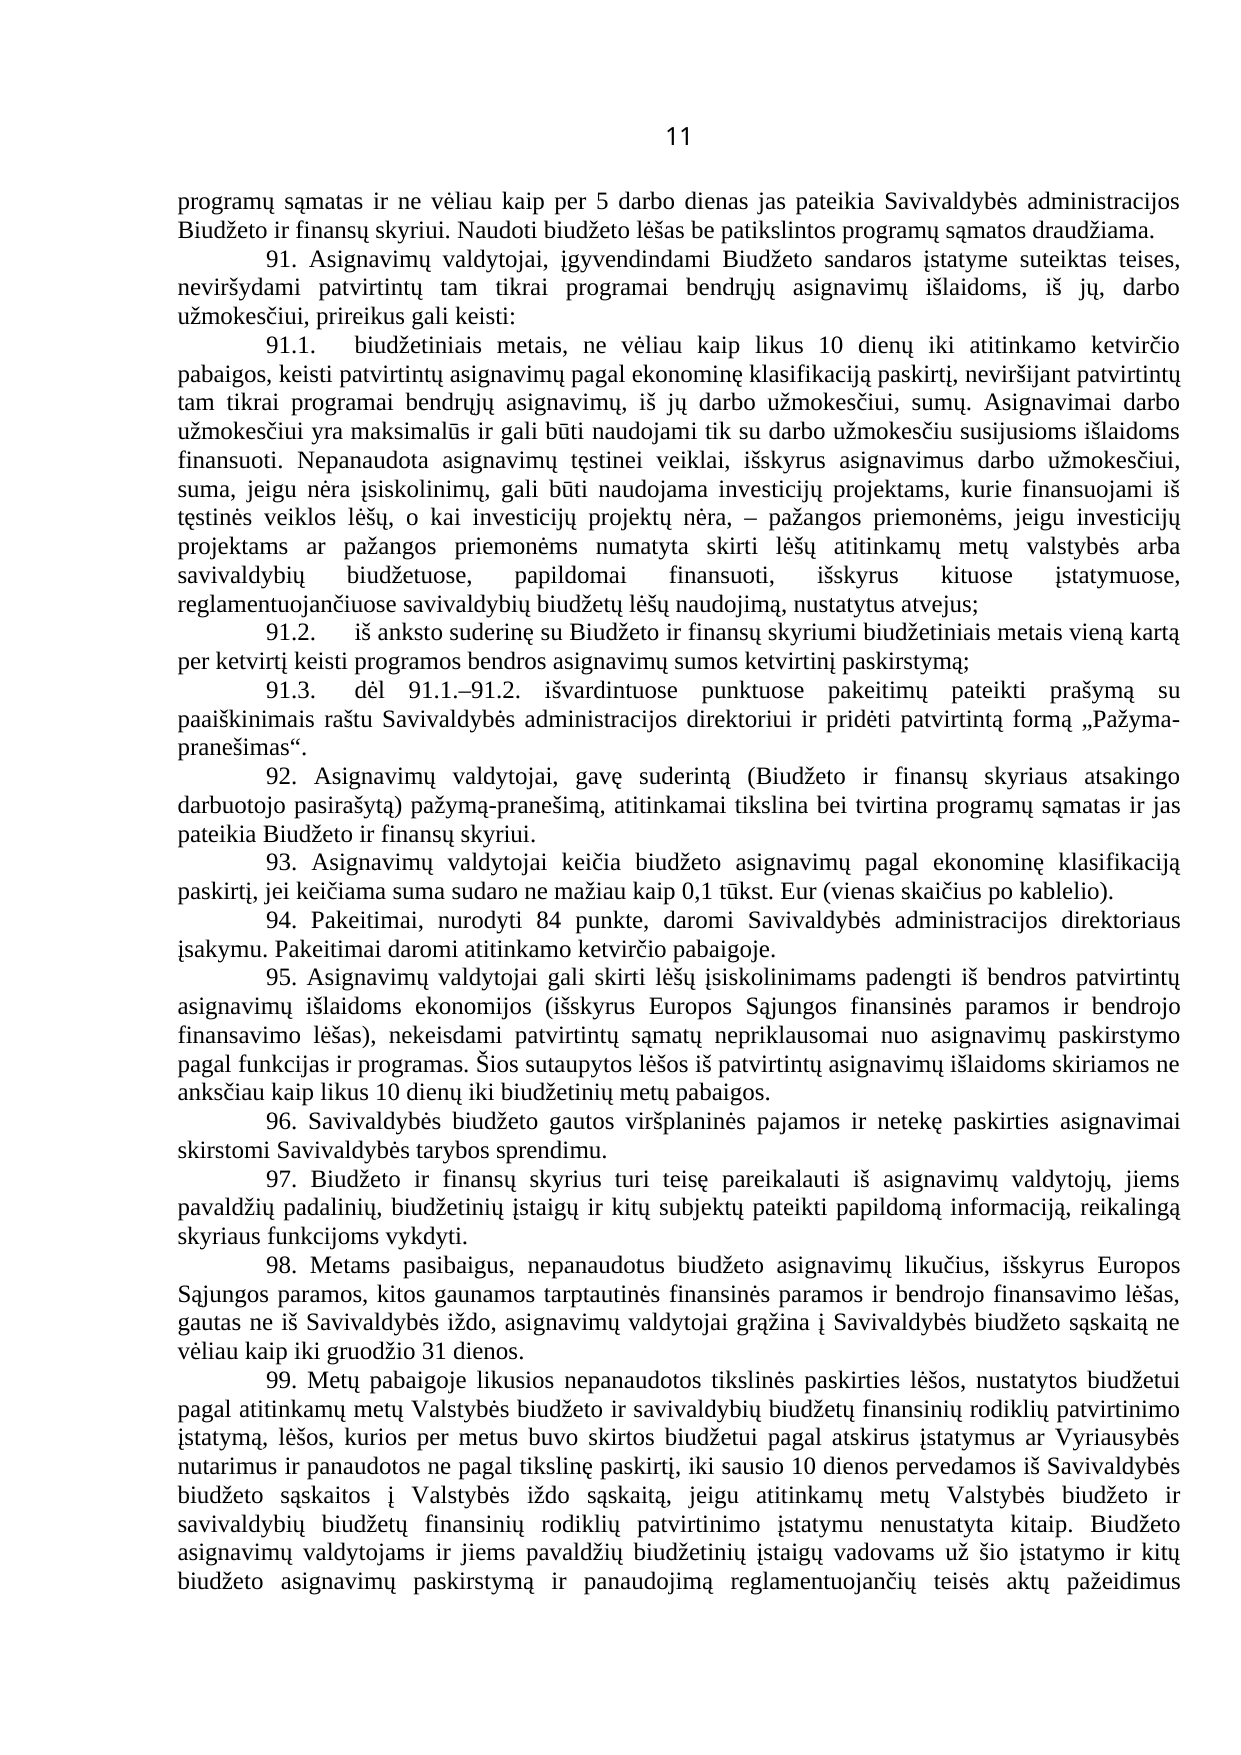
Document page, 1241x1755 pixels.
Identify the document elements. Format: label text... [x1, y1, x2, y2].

text programų sąmatas ir ne vėliau kaip per 5 darbo dienas jas pateikia Savivaldybės administracijos Biudžeto ir finansų skyriui. Naudoti biudžeto lėšas be patikslintos programų sąmatos draudžiama. [177, 186, 1181, 244]
text 98. Metams pasibaigus, nepanaudotus biudžeto asignavimų likučius, išskyrus Europos Sąjungos paramos, kitos gaunamos tarptautinės finansinės paramos ir bendrojo finansavimo lėšas, gautas ne iš Savivaldybės iždo, asignavimų valdytojai grąžina į Savivaldybės biudžeto sąskaitą ne vėliau kaip iki gruodžio 31 dienos. [177, 1250, 1181, 1365]
text 91.1. biudžetiniais metais, ne vėliau kaip likus 10 dienų iki atitinkamo ketvirčio pabaigos, keisti patvirtintų asignavimų pagal ekonominę klasifikaciją paskirtį, neviršijant patvirtintų tam tikrai programai bendrųjų asignavimų, iš jų darbo užmokesčiui, sumų. Asignavimai darbo užmokesčiui yra maksimalūs ir gali būti naudojami tik su darbo užmokesčiu susijusioms išlaidoms finansuoti. Nepanaudota asignavimų tęstinei veiklai, išskyrus asignavimus darbo užmokesčiui, suma, jeigu nėra įsiskolinimų, gali būti naudojama investicijų projektams, kurie finansuojami iš tęstinės veiklos lėšų, o kai investicijų projektų nėra, – pažangos priemonėms, jeigu investicijų projektams ar pažangos priemonėms numatyta skirti lėšų atitinkamų metų valstybės arba savivaldybių biudžetuose, papildomai finansuoti, išskyrus kituose įstatymuose, reglamentuojančiuose savivaldybių biudžetų lėšų naudojimą, nustatytus atvejus; [177, 330, 1181, 617]
text 91.3. dėl 91.1.–91.2. išvardintuose punktuose pakeitimų pateikti prašymą su paaiškinimais raštu Savivaldybės administracijos direktoriui ir pridėti patvirtintą formą „Pažyma- pranešimas“. [177, 675, 1181, 761]
text 97. Biudžeto ir finansų skyrius turi teisę pareikalauti iš asignavimų valdytojų, jiems pavaldžių padalinių, biudžetinių įstaigų ir kitų subjektų pateikti papildomą informaciją, reikalingą skyriaus funkcijoms vykdyti. [177, 1164, 1181, 1250]
text 96. Savivaldybės biudžeto gautos viršplaninės pajamos ir netekę paskirties asignavimai skirstomi Savivaldybės tarybos sprendimu. [177, 1106, 1181, 1164]
text 91. Asignavimų valdytojai, įgyvendindami Biudžeto sandaros įstatyme suteiktas teises, neviršydami patvirtintų tam tikrai programai bendrųjų asignavimų išlaidoms, iš jų, darbo užmokesčiui, prireikus gali keisti: [177, 244, 1181, 330]
text 94. Pakeitimai, nurodyti 84 punkte, daromi Savivaldybės administracijos direktoriaus įsakymu. Pakeitimai daromi atitinkamo ketvirčio pabaigoje. [177, 905, 1181, 962]
text 99. Metų pabaigoje likusios nepanaudotos tikslinės paskirties lėšos, nustatytos biudžetui pagal atitinkamų metų Valstybės biudžeto ir savivaldybių biudžetų finansinių rodiklių patvirtinimo įstatymą, lėšos, kurios per metus buvo skirtos biudžetui pagal atskirus įstatymus ar Vyriausybės nutarimus ir panaudotos ne pagal tikslinę paskirtį, iki sausio 10 dienos pervedamos iš Savivaldybės biudžeto sąskaitos į Valstybės iždo sąskaitą, jeigu atitinkamų metų Valstybės biudžeto ir savivaldybių biudžetų finansinių rodiklių patvirtinimo įstatymu nenustatyta kitaip. Biudžeto asignavimų valdytojams ir jiems pavaldžių biudžetinių įstaigų vadovams už šio įstatymo ir kitų biudžeto asignavimų paskirstymą ir panaudojimą reglamentuojančių teisės aktų pažeidimus [177, 1365, 1181, 1595]
text 92. Asignavimų valdytojai, gavę suderintą (Biudžeto ir finansų skyriaus atsakingo darbuotojo pasirašytą) pažymą-pranešimą, atitinkamai tikslina bei tvirtina programų sąmatas ir jas pateikia Biudžeto ir finansų skyriui. [177, 761, 1181, 847]
text 93. Asignavimų valdytojai keičia biudžeto asignavimų pagal ekonominę klasifikaciją paskirtį, jei keičiama suma sudaro ne mažiau kaip 0,1 tūkst. Eur (vienas skaičius po kablelio). [177, 847, 1181, 905]
text 95. Asignavimų valdytojai gali skirti lėšų įsiskolinimams padengti iš bendros patvirtintų asignavimų išlaidoms ekonomijos (išskyrus Europos Sąjungos finansinės paramos ir bendrojo finansavimo lėšas), nekeisdami patvirtintų sąmatų nepriklausomai nuo asignavimų paskirstymo pagal funkcijas ir programas. Šios sutaupytos lėšos iš patvirtintų asignavimų išlaidoms skiriamos ne anksčiau kaip likus 10 dienų iki biudžetinių metų pabaigos. [177, 962, 1181, 1106]
text 91.2. iš anksto suderinę su Biudžeto ir finansų skyriumi biudžetiniais metais vieną kartą per ketvirtį keisti programos bendros asignavimų sumos ketvirtinį paskirstymą; [177, 617, 1181, 675]
